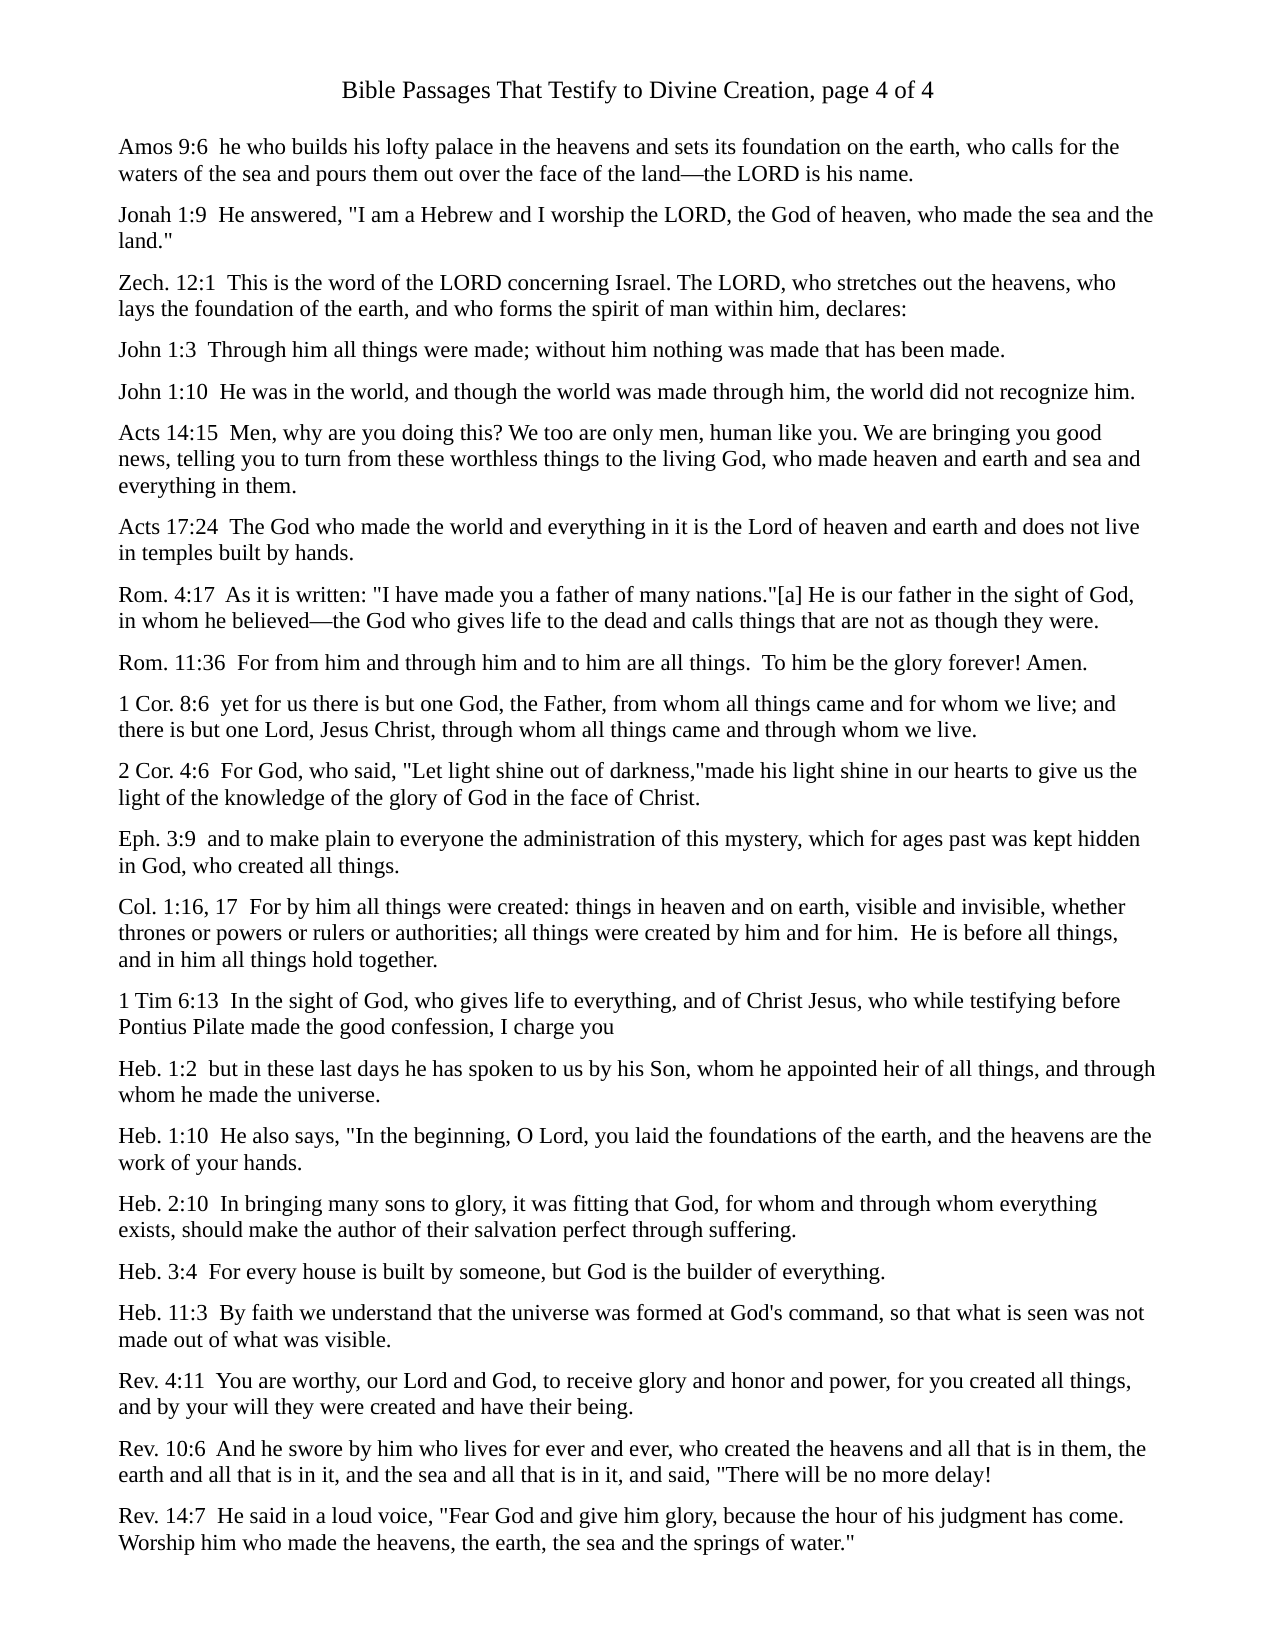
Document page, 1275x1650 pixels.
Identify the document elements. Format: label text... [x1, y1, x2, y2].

text Amos 9:6 he who builds his lofty palace in the heavens and sets its foundation on the earth, who calls for the waters of the sea and pours them out over the face of the land—the LORD is his name. [118, 133, 1157, 186]
text Rom. 11:36 For from him and through him and to him are all things. To him be the glory forever! Amen. [118, 648, 1157, 675]
text 1 Tim 6:13 In the sight of God, who gives life to everything, and of Christ Jesus, who while testifying before Pontius Pilate made the good confession, I charge you [118, 987, 1157, 1040]
text Heb. 1:10 He also says, "In the beginning, O Lord, you laid the foundations of the earth, and the heavens are the work of your hands. [118, 1122, 1157, 1175]
text John 1:10 He was in the world, and though the world was made through him, the world did not recognize him. [118, 378, 1157, 404]
text Rev. 10:6 And he swore by him who lives for ever and ever, who created the heavens and all that is in them, the earth and all that is in it, and the sea and all that is in it, and said, "There will be no more delay! [118, 1435, 1157, 1487]
text John 1:3 Through him all things were made; without him nothing was made that has been made. [118, 336, 1157, 363]
text 1 Cor. 8:6 yet for us there is but one God, the Father, from whom all things came and for whom we live; and there is but one Lord, Jesus Christ, through whom all things came and through whom we live. [118, 690, 1157, 743]
text Heb. 3:4 For every house is built by someone, but God is the builder of everything. [118, 1258, 1157, 1284]
text Rev. 4:11 You are worthy, our Lord and God, to receive glory and honor and power, for you created all things, and by your will they were created and have their being. [118, 1367, 1157, 1420]
text Rev. 14:7 He said in a loud voice, "Fear God and give him glory, because the hour of his judgment has come. Worship him who made the heavens, the earth, the sea and the springs of water." [118, 1502, 1157, 1555]
text Eph. 3:9 and to make plain to everyone the administration of this mystery, which for ages past was kept hidden in God, who created all things. [118, 825, 1157, 878]
text Heb. 1:2 but in these last days he has spoken to us by his Son, whom he appointed heir of all things, and through whom he made the universe. [118, 1055, 1157, 1107]
text Heb. 2:10 In bringing many sons to glory, it was fitting that God, for whom and through whom everything exists, should make the author of their salvation perfect through suffering. [118, 1190, 1157, 1243]
text Acts 14:15 Men, why are you doing this? We too are only men, human like you. We are bringing you good news, telling you to turn from these worthless things to the living God, who made heaven and earth and sea and everything in them. [118, 419, 1157, 498]
text Rom. 4:17 As it is written: "I have made you a father of many nations."[a] He is our father in the sight of God, in whom he believed—the God who gives life to the dead and calls things that are not as though they were. [118, 581, 1157, 633]
text Heb. 11:3 By faith we understand that the universe was formed at God's command, so that what is seen was not made out of what was visible. [118, 1299, 1157, 1352]
text Acts 17:24 The God who made the world and everything in it is the Lord of heaven and earth and does not live in temples built by hands. [118, 513, 1157, 566]
text Col. 1:16, 17 For by him all things were created: things in heaven and on earth, visible and invisible, whether thrones or powers or rulers or authorities; all things were created by him and for him. He is before all things, and in him all things hold together. [118, 893, 1157, 972]
text Jonah 1:9 He answered, "I am a Hebrew and I worship the LORD, the God of heaven, who made the sea and the land." [118, 201, 1157, 254]
text Zech. 12:1 This is the word of the LORD concerning Israel. The LORD, who stretches out the heavens, who lays the foundation of the earth, and who forms the spirit of man within him, declares: [118, 269, 1157, 321]
text 2 Cor. 4:6 For God, who said, "Let light shine out of darkness,"made his light shine in our hearts to give us the light of the knowledge of the glory of God in the face of Christ. [118, 758, 1157, 810]
